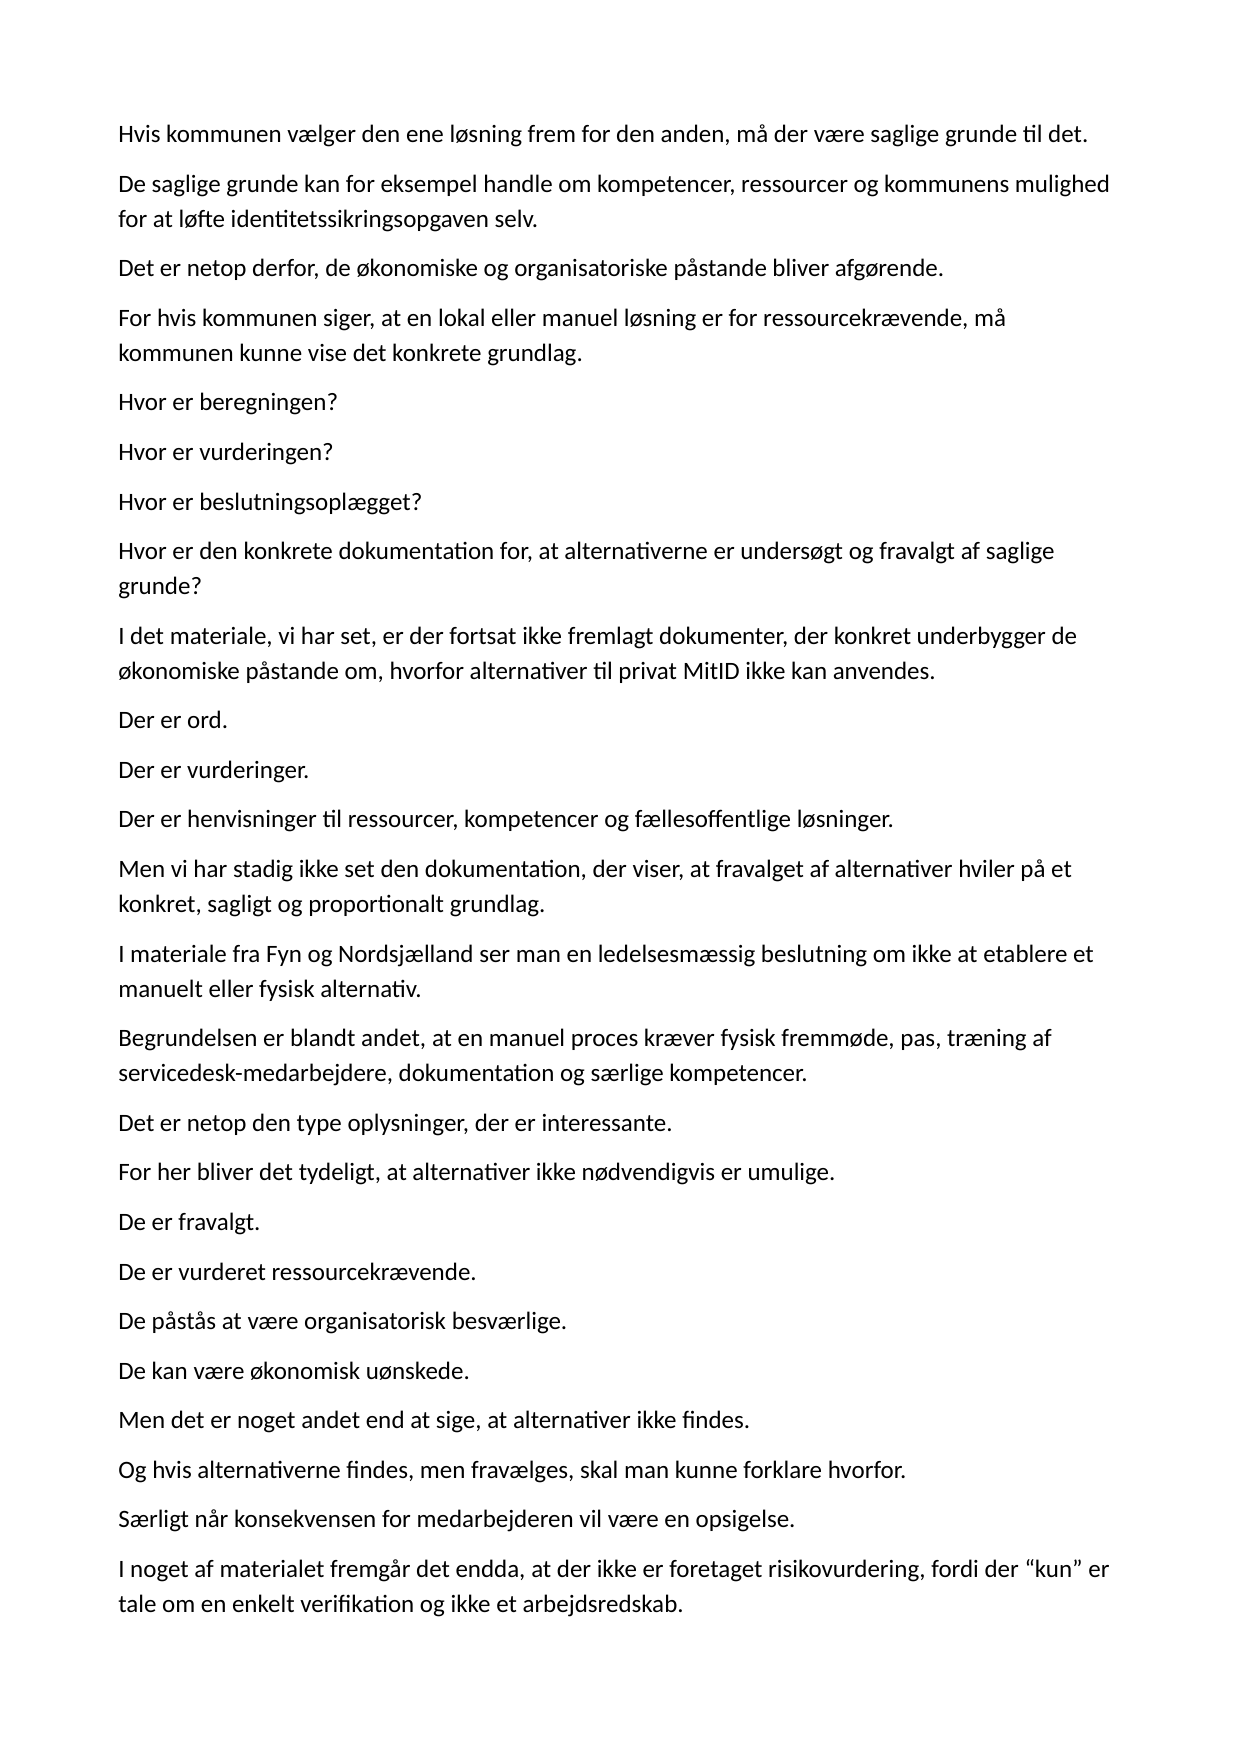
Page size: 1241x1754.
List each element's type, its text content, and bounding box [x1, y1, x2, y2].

text Og hvis alternativerne findes, men fravælges, skal man kunne forklare hvorfor. [118, 1454, 1122, 1484]
text Hvor er beslutningsoplægget? [118, 486, 1122, 516]
text Begrundelsen er blandt andet, at en manuel proces kræver fysisk fremmøde, pas, træning af servicedesk-medarbejdere, dokumentation og særlige kompetencer. [118, 1022, 1122, 1088]
text Der er ord. [118, 704, 1122, 735]
text Hvor er vurderingen? [118, 436, 1122, 467]
text I materiale fra Fyn og Nordsjælland ser man en ledelsesmæssig beslutning om ikke at etablere et manuelt eller fysisk alternativ. [118, 938, 1122, 1003]
text Der er henvisninger til ressourcer, kompetencer og fællesoffentlige løsninger. [118, 803, 1122, 834]
text Der er vurderinger. [118, 754, 1122, 784]
text De er vurderet ressourcekrævende. [118, 1256, 1122, 1286]
text Det er netop derfor, de økonomiske og organisatoriske påstande bliver afgørende. [118, 252, 1122, 283]
text I det materiale, vi har set, er der fortsat ikke fremlagt dokumenter, der konkret underbygger de økonomiske påstande om, hvorfor alternativer til privat MitID ikke kan anvendes. [118, 620, 1122, 685]
text De påstås at være organisatorisk besværlige. [118, 1305, 1122, 1336]
text Hvis kommunen vælger den ene løsning frem for den anden, må der være saglige grunde til det. [118, 118, 1122, 149]
text Men vi har stadig ikke set den dokumentation, der viser, at fravalget af alternativer hviler på et konkret, sagligt og proportionalt grundlag. [118, 853, 1122, 919]
text De saglige grunde kan for eksempel handle om kompetencer, ressourcer og kommunens mulighed for at løfte identitetssikringsopgaven selv. [118, 168, 1122, 233]
text Hvor er den konkrete dokumentation for, at alternativerne er undersøgt og fravalgt af saglige grunde? [118, 535, 1122, 601]
text De kan være økonomisk uønskede. [118, 1355, 1122, 1385]
text For her bliver det tydeligt, at alternativer ikke nødvendigvis er umulige. [118, 1156, 1122, 1187]
text Særligt når konsekvensen for medarbejderen vil være en opsigelse. [118, 1503, 1122, 1534]
text Men det er noget andet end at sige, at alternativer ikke findes. [118, 1404, 1122, 1435]
text For hvis kommunen siger, at en lokal eller manuel løsning er for ressourcekrævende, må kommunen kunne vise det konkrete grundlag. [118, 302, 1122, 367]
text I noget af materialet fremgår det endda, at der ikke er foretaget risikovurdering, fordi der “kun” er tale om en enkelt verifikation og ikke et arbejdsredskab. [118, 1553, 1122, 1619]
text Det er netop den type oplysninger, der er interessante. [118, 1107, 1122, 1137]
text De er fravalgt. [118, 1206, 1122, 1237]
text Hvor er beregningen? [118, 386, 1122, 417]
